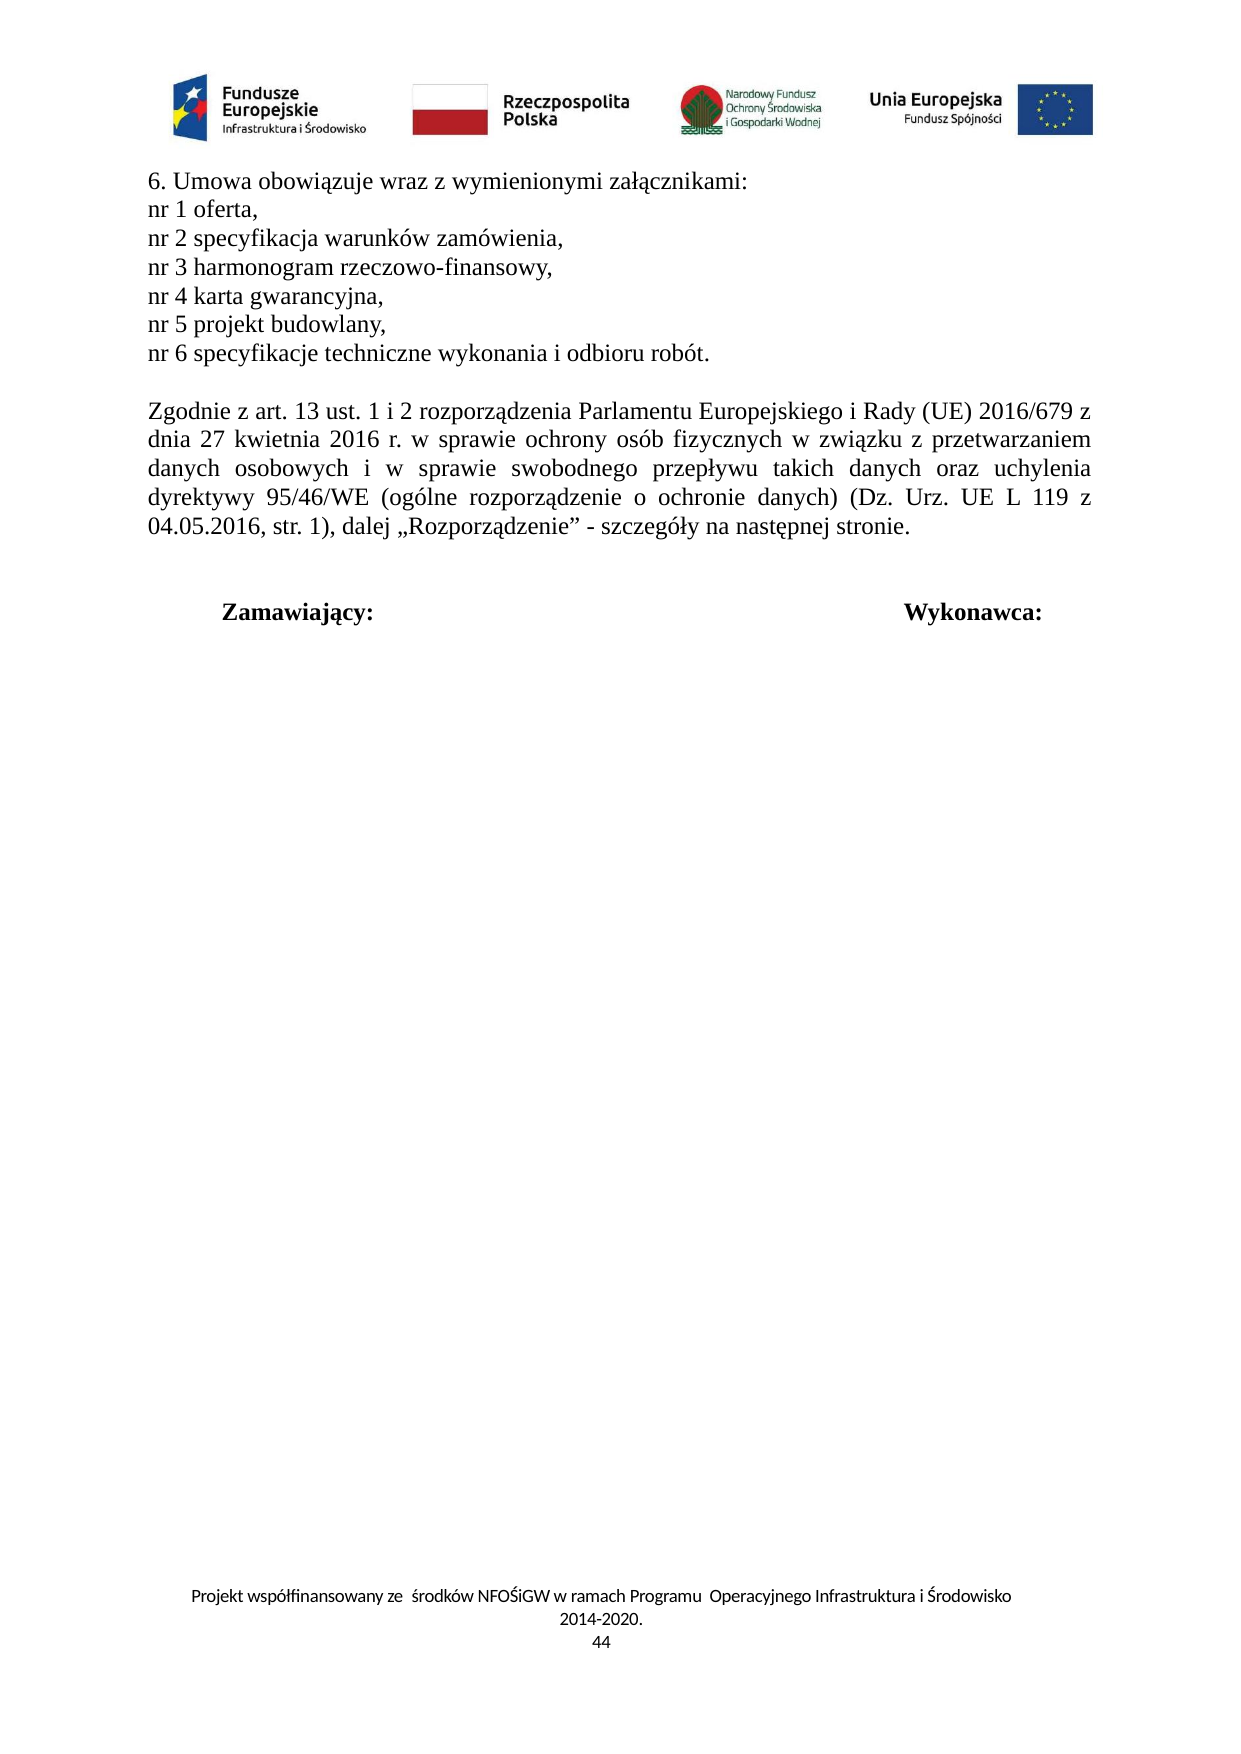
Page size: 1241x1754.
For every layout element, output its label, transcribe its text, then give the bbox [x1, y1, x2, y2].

picture [147, 53, 1112, 166]
text Zamawiający: Wykonawca: [148, 597, 1093, 626]
text nr 1 oferta, [148, 194, 1093, 223]
text 6. Umowa obowiązuje wraz z wymienionymi załącznikami: [148, 166, 1093, 194]
text nr 2 specyfikacja warunków zamówienia, [148, 223, 1093, 252]
text nr 6 specyfikacje techniczne wykonania i odbioru robót. [148, 338, 1093, 367]
text nr 4 karta gwarancyjna, [148, 281, 1093, 309]
text Zgodnie z art. 13 ust. 1 i 2 rozporządzenia Parlamentu Europejskiego i Rady (UE) 2016/679 z dnia 27 kwietnia 2016 r. w sprawie ochrony osób fizycznych w związku z przetwarzaniem danych osobowych i w sprawie swobodnego przepływu takich danych oraz uchylenia dyrektywy 95/46/WE (ogólne rozporządzenie o ochronie danych) (Dz. Urz. UE L 119 z 04.05.2016, str. 1), dalej „Rozporządzenie” - szczegóły na następnej stronie. [148, 396, 1093, 539]
text nr 3 harmonogram rzeczowo-finansowy, [148, 252, 1093, 281]
text nr 5 projekt budowlany, [148, 309, 1093, 338]
